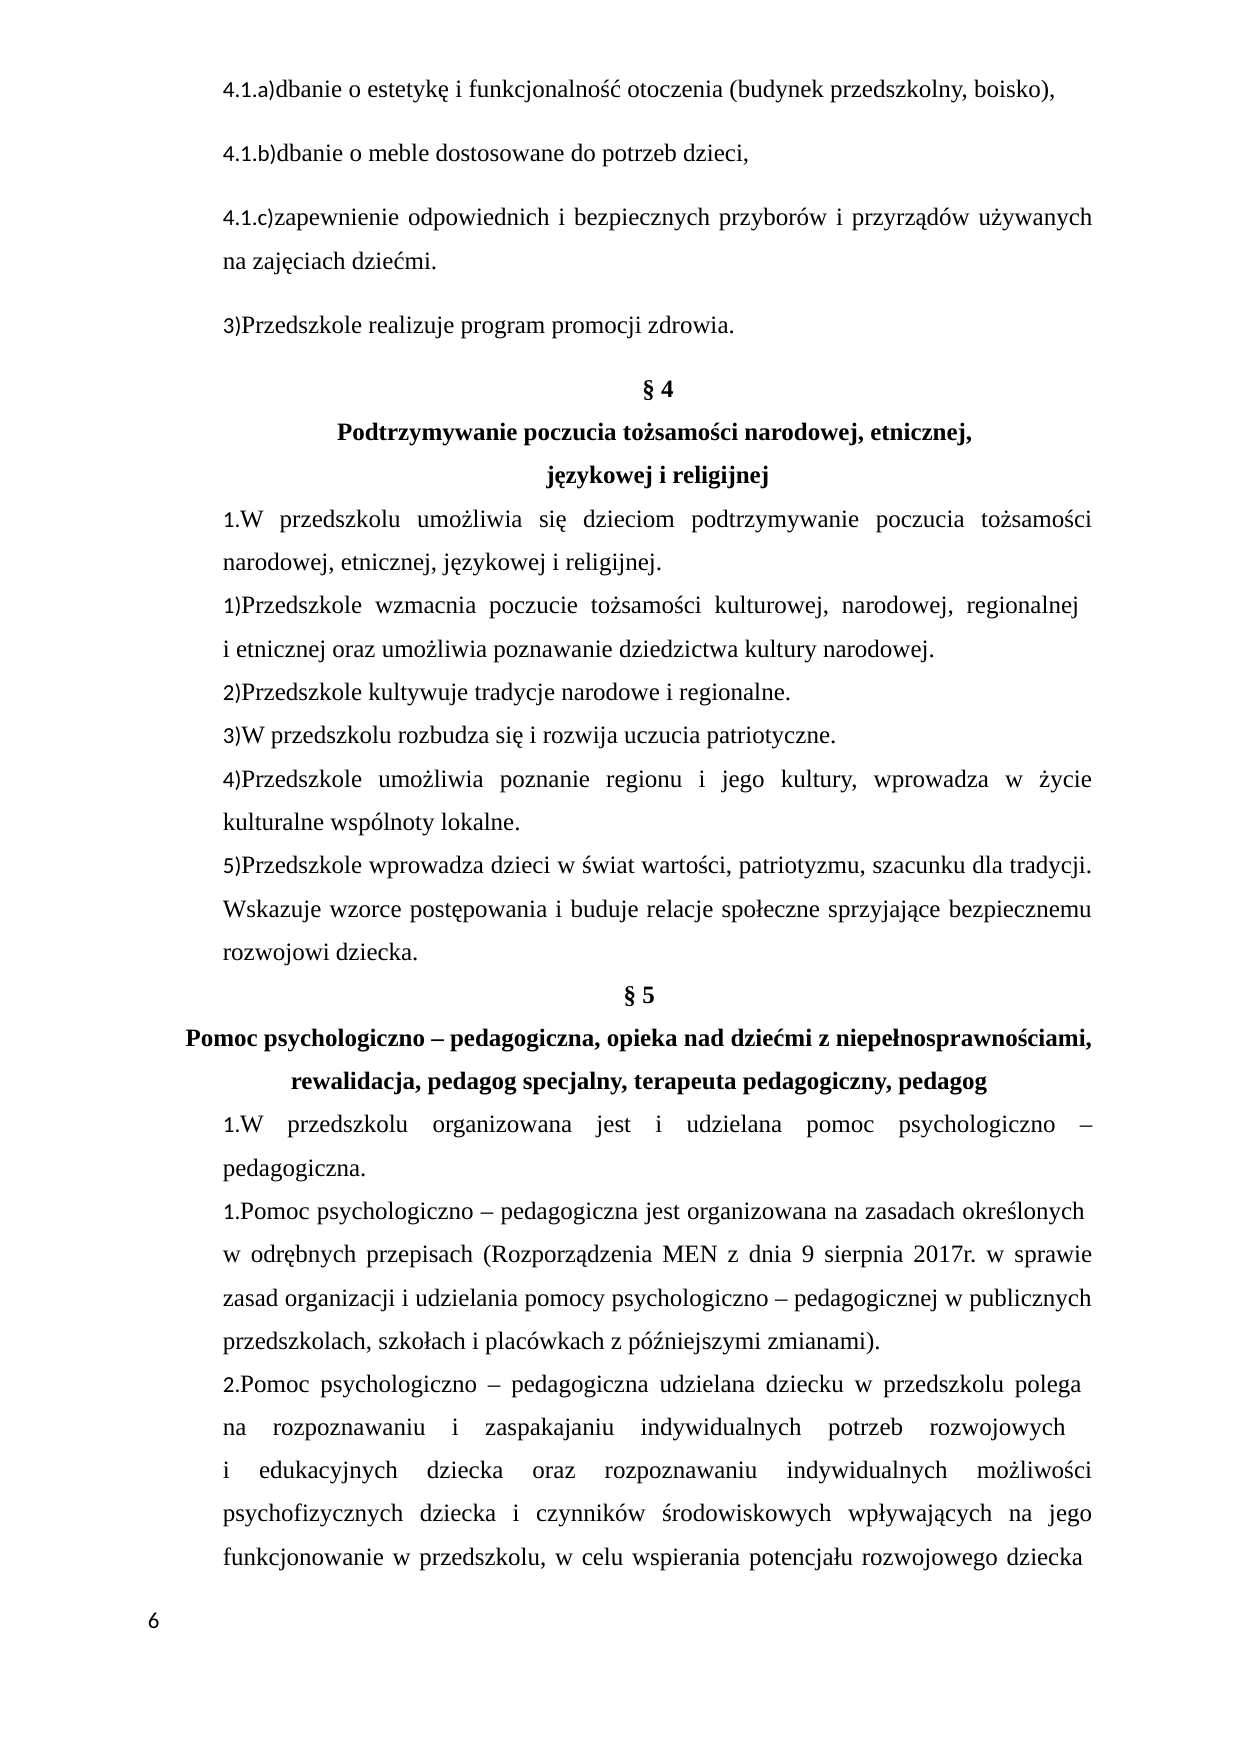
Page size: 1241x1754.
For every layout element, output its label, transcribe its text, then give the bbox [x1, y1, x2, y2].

list Pomoc psychologiczno – pedagogiczna, opieka nad dziećmi z niepełnosprawnościami, rewalidacja, pedagog specjalny, terapeuta pedagogiczny, pedagog [185, 1023, 1093, 1095]
list Przedszkole umożliwia poznanie regionu i jego kultury, wprowadza w życie kulturalne wspólnoty lokalne. [223, 764, 1093, 836]
list Pomoc psychologiczno – pedagogiczna udzielana dziecku w przedszkolu polega na rozpoznawaniu i zaspakajaniu indywidualnych potrzeb rozwojowych i edukacyjnych dziecka oraz rozpoznawaniu indywidualnych możliwości psychofizycznych dziecka i czynników środowiskowych wpływających na jego funkcjonowanie w przedszkolu, w celu wspierania potencjału rozwojowego dziecka [223, 1369, 1093, 1570]
list dbanie o meble dostosowane do potrzeb dzieci, [223, 138, 1093, 167]
list § 4 [223, 374, 1093, 403]
list Przedszkole realizuje program promocji zdrowia. [223, 310, 1093, 339]
list W przedszkolu umożliwia się dzieciom podtrzymywanie poczucia tożsamości narodowej, etnicznej, językowej i religijnej. [223, 504, 1093, 576]
list W przedszkolu rozbudza się i rozwija uczucia patriotyczne. [223, 720, 1093, 749]
list dbanie o estetykę i funkcjonalność otoczenia (budynek przedszkolny, boisko), [223, 74, 1093, 103]
list W przedszkolu organizowana jest i udzielana pomoc psychologiczno – pedagogiczna. [223, 1109, 1093, 1182]
list § 5 [185, 980, 1093, 1009]
list Przedszkole wzmacnia poczucie tożsamości kulturowej, narodowej, regionalnej i etnicznej oraz umożliwia poznawanie dziedzictwa kultury narodowej. [223, 590, 1093, 662]
list Podtrzymywanie poczucia tożsamości narodowej, etnicznej, językowej i religijnej [223, 417, 1093, 489]
list Pomoc psychologiczno – pedagogiczna jest organizowana na zasadach określonych w odrębnych przepisach (Rozporządzenia MEN z dnia 9 sierpnia 2017r. w sprawie zasad organizacji i udzielania pomocy psychologiczno – pedagogicznej w publicznych przedszkolach, szkołach i placówkach z późniejszymi zmianami). [223, 1196, 1093, 1354]
list Przedszkole kultywuje tradycje narodowe i regionalne. [223, 677, 1093, 706]
list zapewnienie odpowiednich i bezpiecznych przyborów i przyrządów używanych na zajęciach dziećmi. [223, 202, 1093, 275]
list Przedszkole wprowadza dzieci w świat wartości, patriotyzmu, szacunku dla tradycji. Wskazuje wzorce postępowania i buduje relacje społeczne sprzyjające bezpiecznemu rozwojowi dziecka. [223, 850, 1093, 966]
